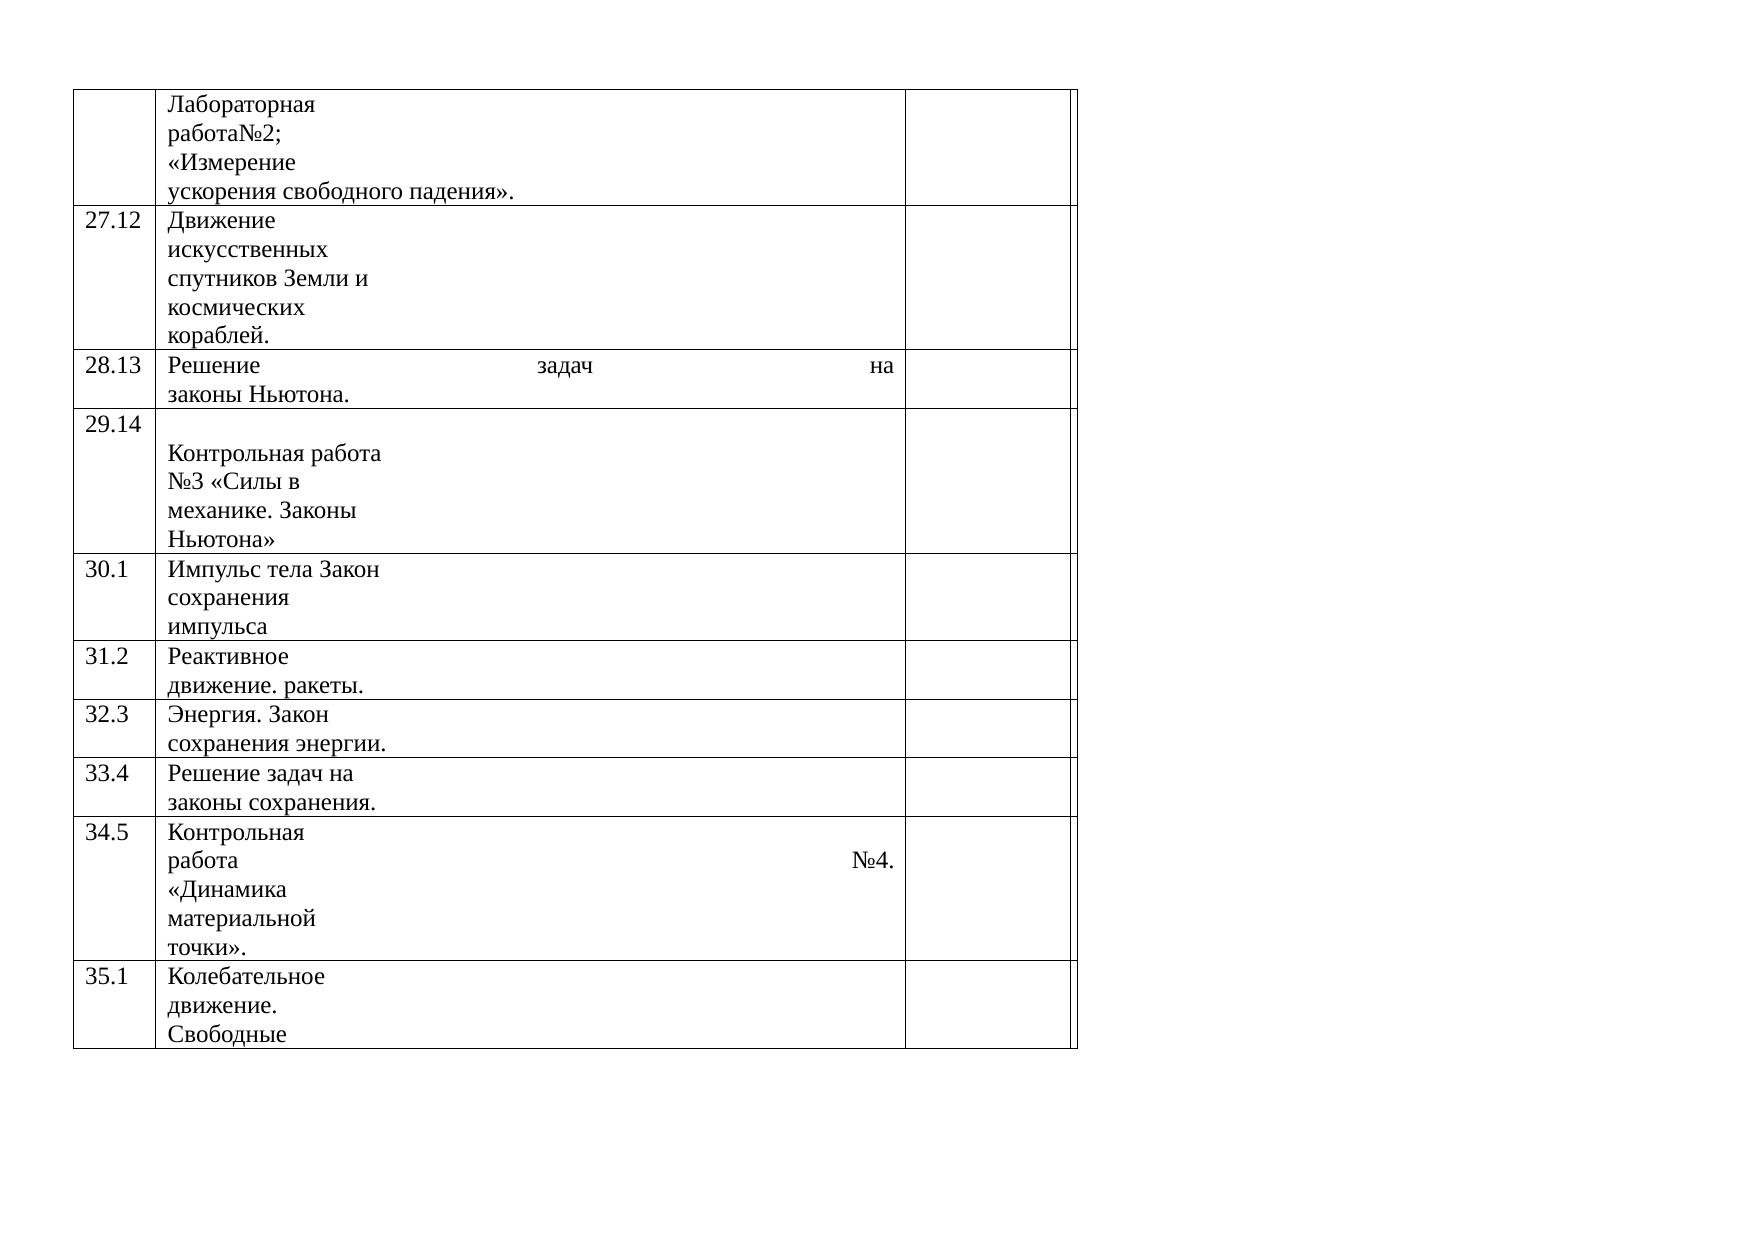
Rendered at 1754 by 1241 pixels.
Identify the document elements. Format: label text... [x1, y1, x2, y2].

table_cell Колебательное движение. Свободные [156, 961, 905, 1048]
table_cell [906, 758, 1070, 816]
table_cell 32.3 [74, 700, 155, 757]
table_cell Реактивное движение. ракеты. [156, 641, 905, 698]
table_cell [906, 350, 1070, 408]
table_cell Лабораторная работа№2; «Измерение ускорения свободного падения». [156, 90, 905, 204]
table_cell Контрольная работа №4. «Динамика материальной точки». [156, 817, 905, 960]
table_cell [1071, 700, 1077, 757]
table_cell [906, 700, 1070, 757]
table_cell [1071, 554, 1077, 640]
table_cell 34.5 [74, 817, 155, 960]
table_cell 30.1 [74, 554, 155, 640]
table_cell 35.1 [74, 961, 155, 1048]
table_cell [1071, 641, 1077, 698]
table_cell [906, 409, 1070, 553]
table_cell 31.2 [74, 641, 155, 698]
table_cell [906, 961, 1070, 1048]
table_cell Движение искусственных спутников Земли и космических кораблей. [156, 206, 905, 349]
table_cell [906, 90, 1070, 204]
table_cell 29.14 [74, 409, 155, 553]
table_cell Решение задач на законы сохранения. [156, 758, 905, 816]
table_cell [1071, 758, 1077, 816]
table_cell 28.13 [74, 350, 155, 408]
table_cell [74, 90, 155, 204]
table_cell [1071, 961, 1077, 1048]
table_cell [906, 554, 1070, 640]
table_cell [906, 206, 1070, 349]
table_cell 33.4 [74, 758, 155, 816]
table_cell [1071, 817, 1077, 960]
table_cell Решение задач на законы Ньютона. [156, 350, 905, 408]
table_cell 27.12 [74, 206, 155, 349]
table_cell [1071, 350, 1077, 408]
table_cell [1071, 409, 1077, 553]
table_cell Импульс тела Закон сохранения импульса [156, 554, 905, 640]
table_cell Контрольная работа №3 «Силы в механике. Законы Ньютона» [156, 409, 905, 553]
table_cell Энергия. Закон сохранения энергии. [156, 700, 905, 757]
table_cell [1071, 90, 1077, 204]
table_cell [906, 817, 1070, 960]
table_cell [906, 641, 1070, 698]
table_cell [1071, 206, 1077, 349]
